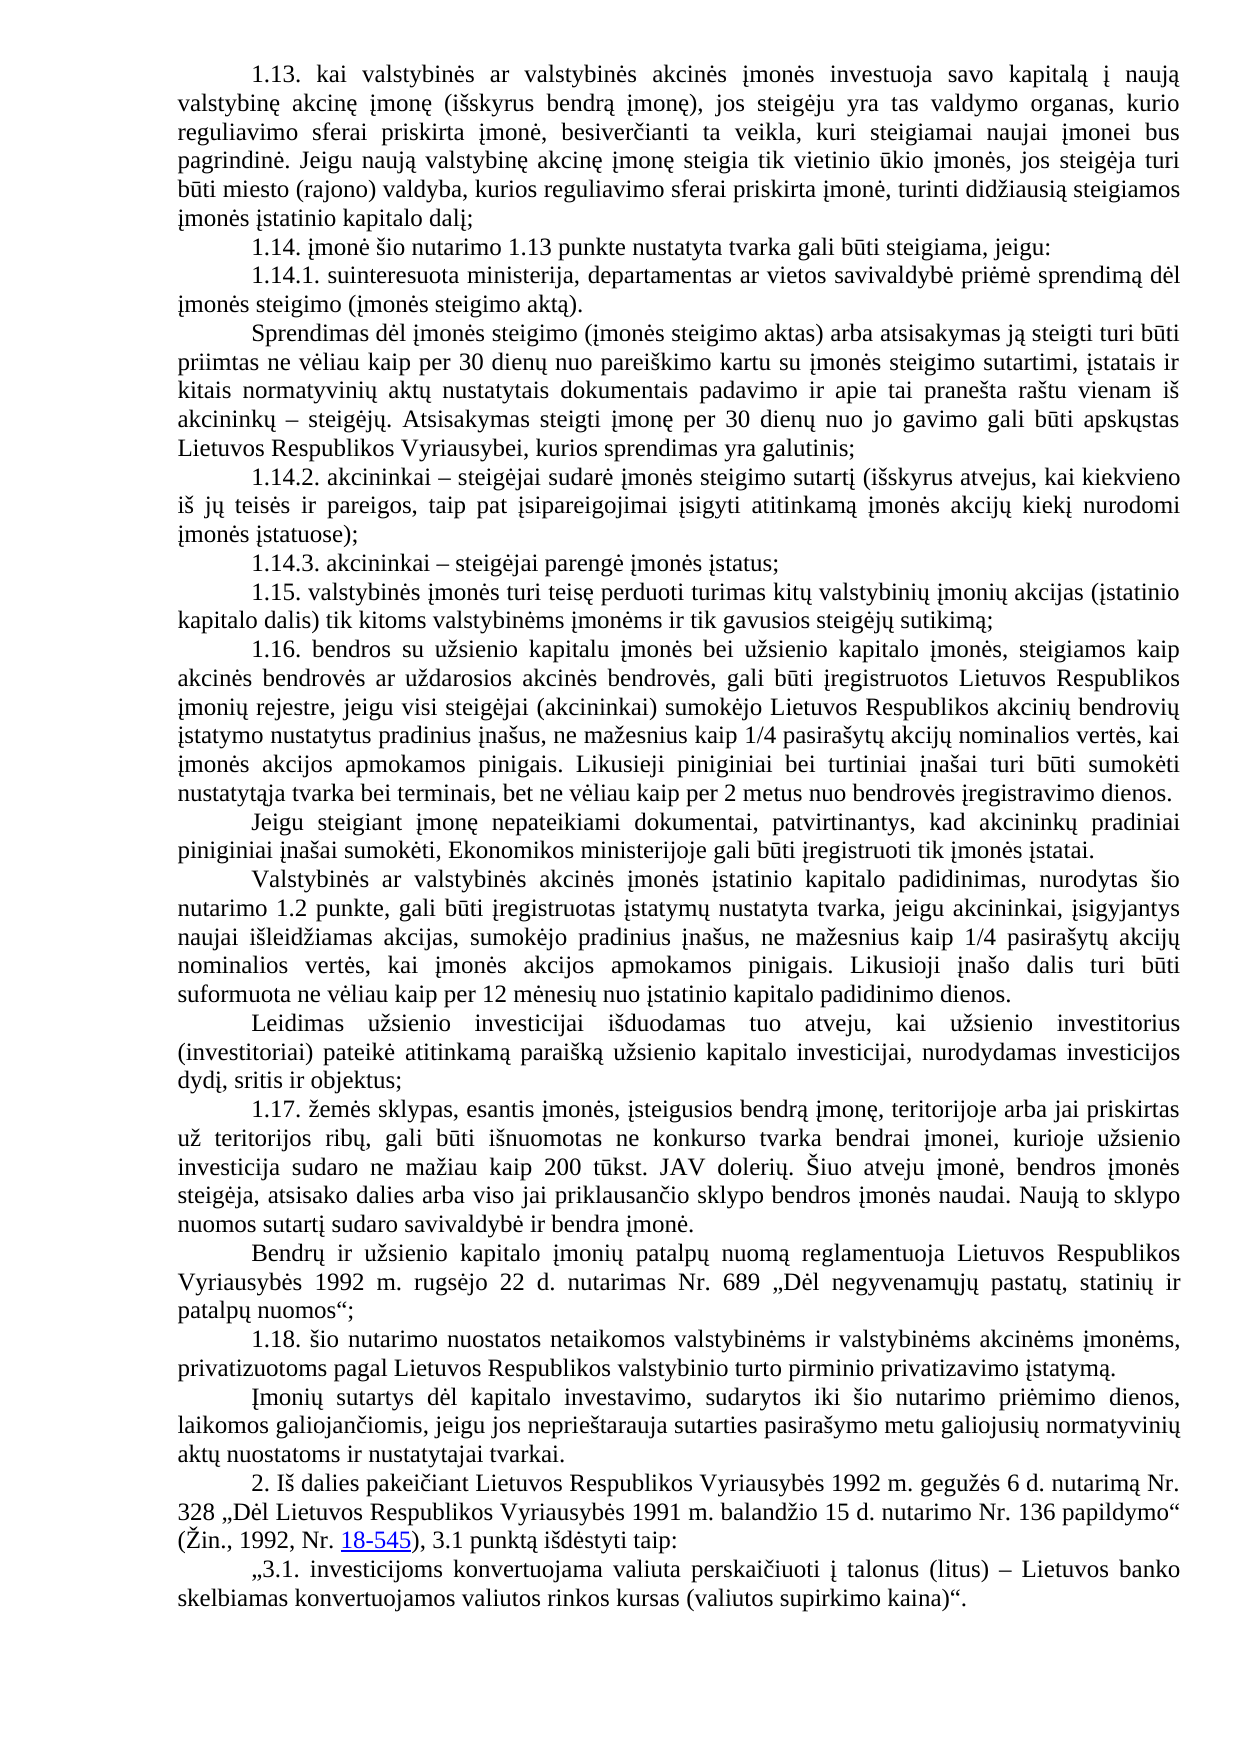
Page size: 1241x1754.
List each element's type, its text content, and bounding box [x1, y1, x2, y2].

text Leidimas užsienio investicijai išduodamas tuo atveju, kai užsienio investitorius (investitoriai) pateikė atitinkamą paraišką užsienio kapitalo investicijai, nurodydamas investicijos dydį, sritis ir objektus; [177, 1008, 1181, 1094]
text „3.1. investicijoms konvertuojama valiuta perskaičiuoti į talonus (litus) – Lietuvos banko skelbiamas konvertuojamos valiutos rinkos kursas (valiutos supirkimo kaina)“. [177, 1554, 1181, 1612]
text 1.14. įmonė šio nutarimo 1.13 punkte nustatyta tvarka gali būti steigiama, jeigu: [177, 232, 1181, 260]
text Bendrų ir užsienio kapitalo įmonių patalpų nuomą reglamentuoja Lietuvos Respublikos Vyriausybės 1992 m. rugsėjo 22 d. nutarimas Nr. 689 „Dėl negyvenamųjų pastatų, statinių ir patalpų nuomos“; [177, 1238, 1181, 1324]
text 1.14.1. suinteresuota ministerija, departamentas ar vietos savivaldybė priėmė sprendimą dėl įmonės steigimo (įmonės steigimo aktą). [177, 260, 1181, 318]
text 1.13. kai valstybinės ar valstybinės akcinės įmonės investuoja savo kapitalą į naują valstybinę akcinę įmonę (išskyrus bendrą įmonę), jos steigėju yra tas valdymo organas, kurio reguliavimo sferai priskirta įmonė, besiverčianti ta veikla, kuri steigiamai naujai įmonei bus pagrindinė. Jeigu naują valstybinę akcinę įmonę steigia tik vietinio ūkio įmonės, jos steigėja turi būti miesto (rajono) valdyba, kurios reguliavimo sferai priskirta įmonė, turinti didžiausią steigiamos įmonės įstatinio kapitalo dalį; [177, 59, 1181, 232]
text Jeigu steigiant įmonę nepateikiami dokumentai, patvirtinantys, kad akcininkų pradiniai piniginiai įnašai sumokėti, Ekonomikos ministerijoje gali būti įregistruoti tik įmonės įstatai. [177, 807, 1181, 864]
text 1.18. šio nutarimo nuostatos netaikomos valstybinėms ir valstybinėms akcinėms įmonėms, privatizuotoms pagal Lietuvos Respublikos valstybinio turto pirminio privatizavimo įstatymą. [177, 1324, 1181, 1382]
text Įmonių sutartys dėl kapitalo investavimo, sudarytos iki šio nutarimo priėmimo dienos, laikomos galiojančiomis, jeigu jos neprieštarauja sutarties pasirašymo metu galiojusių normatyvinių aktų nuostatoms ir nustatytajai tvarkai. [177, 1382, 1181, 1468]
text Valstybinės ar valstybinės akcinės įmonės įstatinio kapitalo padidinimas, nurodytas šio nutarimo 1.2 punkte, gali būti įregistruotas įstatymų nustatyta tvarka, jeigu akcininkai, įsigyjantys naujai išleidžiamas akcijas, sumokėjo pradinius įnašus, ne mažesnius kaip 1/4 pasirašytų akcijų nominalios vertės, kai įmonės akcijos apmokamos pinigais. Likusioji įnašo dalis turi būti suformuota ne vėliau kaip per 12 mėnesių nuo įstatinio kapitalo padidinimo dienos. [177, 864, 1181, 1008]
text 1.17. žemės sklypas, esantis įmonės, įsteigusios bendrą įmonę, teritorijoje arba jai priskirtas už teritorijos ribų, gali būti išnuomotas ne konkurso tvarka bendrai įmonei, kurioje užsienio investicija sudaro ne mažiau kaip 200 tūkst. JAV dolerių. Šiuo atveju įmonė, bendros įmonės steigėja, atsisako dalies arba viso jai priklausančio sklypo bendros įmonės naudai. Naują to sklypo nuomos sutartį sudaro savivaldybė ir bendra įmonė. [177, 1094, 1181, 1238]
text 1.14.2. akcininkai – steigėjai sudarė įmonės steigimo sutartį (išskyrus atvejus, kai kiekvieno iš jų teisės ir pareigos, taip pat įsipareigojimai įsigyti atitinkamą įmonės akcijų kiekį nurodomi įmonės įstatuose); [177, 462, 1181, 548]
text 2. Iš dalies pakeičiant Lietuvos Respublikos Vyriausybės 1992 m. gegužės 6 d. nutarimą Nr. 328 „Dėl Lietuvos Respublikos Vyriausybės 1991 m. balandžio 15 d. nutarimo Nr. 136 papildymo“ (Žin., 1992, Nr. 18-545), 3.1 punktą išdėstyti taip: [177, 1468, 1181, 1554]
text 1.15. valstybinės įmonės turi teisę perduoti turimas kitų valstybinių įmonių akcijas (įstatinio kapitalo dalis) tik kitoms valstybinėms įmonėms ir tik gavusios steigėjų sutikimą; [177, 577, 1181, 634]
text 1.16. bendros su užsienio kapitalu įmonės bei užsienio kapitalo įmonės, steigiamos kaip akcinės bendrovės ar uždarosios akcinės bendrovės, gali būti įregistruotos Lietuvos Respublikos įmonių rejestre, jeigu visi steigėjai (akcininkai) sumokėjo Lietuvos Respublikos akcinių bendrovių įstatymo nustatytus pradinius įnašus, ne mažesnius kaip 1/4 pasirašytų akcijų nominalios vertės, kai įmonės akcijos apmokamos pinigais. Likusieji piniginiai bei turtiniai įnašai turi būti sumokėti nustatytąja tvarka bei terminais, bet ne vėliau kaip per 2 metus nuo bendrovės įregistravimo dienos. [177, 634, 1181, 807]
text Sprendimas dėl įmonės steigimo (įmonės steigimo aktas) arba atsisakymas ją steigti turi būti priimtas ne vėliau kaip per 30 dienų nuo pareiškimo kartu su įmonės steigimo sutartimi, įstatais ir kitais normatyvinių aktų nustatytais dokumentais padavimo ir apie tai pranešta raštu vienam iš akcininkų – steigėjų. Atsisakymas steigti įmonę per 30 dienų nuo jo gavimo gali būti apskųstas Lietuvos Respublikos Vyriausybei, kurios sprendimas yra galutinis; [177, 318, 1181, 462]
text 1.14.3. akcininkai – steigėjai parengė įmonės įstatus; [177, 548, 1181, 577]
